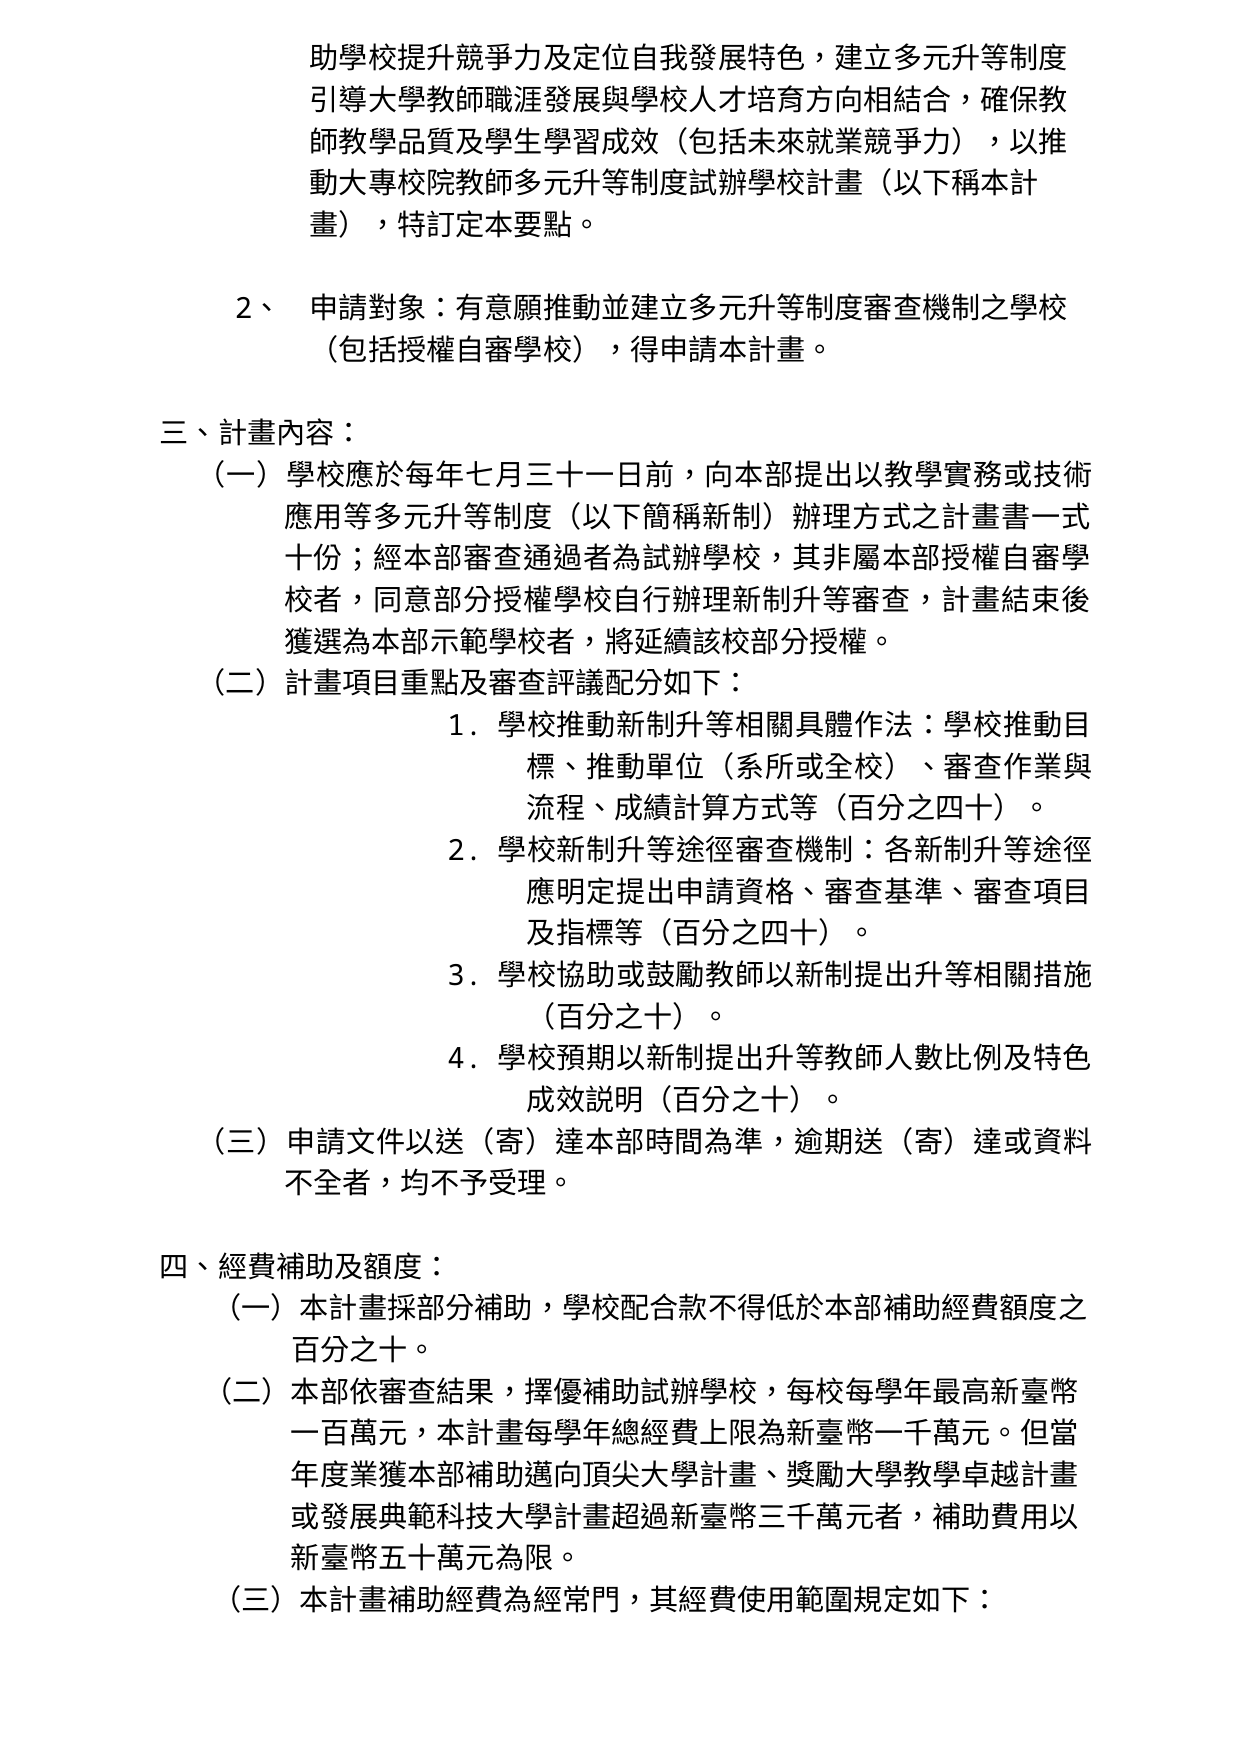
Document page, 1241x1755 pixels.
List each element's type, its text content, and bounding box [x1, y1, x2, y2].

text （二）計畫項目重點及審查評議配分如下： [196, 660, 1093, 702]
text 四、經費補助及額度： [159, 1244, 1093, 1285]
list 學校新制升等途徑審查機制：各新制升等途徑應明定提出申請資格、審查基準、審查項目及指標等（百分之四十）。 [447, 827, 1093, 952]
list 學校預期以新制提出升等教師人數比例及特色成效説明（百分之十）。 [447, 1035, 1093, 1119]
list 學校協助或鼓勵教師以新制提出升等相關措施（百分之十）。 [447, 952, 1093, 1035]
text （二）本部依審查結果，擇優補助試辦學校，每校每學年最高新臺幣一百萬元，本計畫每學年總經費上限為新臺幣一千萬元。但當年度業獲本部補助邁向頂尖大學計畫、獎勵大學教學卓越計畫或發展典範科技大學計畫超過新臺幣三千萬元者，補助費用以新臺幣五十萬元為限。 [203, 1369, 1093, 1577]
text 三、計畫內容： [159, 410, 1093, 452]
text （一）本計畫採部分補助，學校配合款不得低於本部補助經費額度之百分之十。 [159, 1285, 1093, 1369]
text （三）申請文件以送（寄）達本部時間為準，逾期送（寄）達或資料不全者，均不予受理。 [196, 1119, 1093, 1202]
list 助學校提升競爭力及定位自我發展特色，建立多元升等制度引導大學教師職涯發展與學校人才培育方向相結合，確保教師教學品質及學生學習成效（包括未來就業競爭力），以推動大專校院教師多元升等制度試辦學校計畫（以下稱本計畫），特訂定本要點。 [234, 35, 1093, 244]
list 學校推動新制升等相關具體作法：學校推動目標、推動單位（系所或全校）、審查作業與流程、成績計算方式等（百分之四十）。 [447, 702, 1093, 827]
text （一）學校應於每年七月三十一日前，向本部提出以教學實務或技術應用等多元升等制度（以下簡稱新制）辦理方式之計畫書一式十份；經本部審查通過者為試辦學校，其非屬本部授權自審學校者，同意部分授權學校自行辦理新制升等審查，計畫結束後獲選為本部示範學校者，將延續該校部分授權。 [196, 452, 1093, 660]
list 申請對象：有意願推動並建立多元升等制度審查機制之學校（包括授權自審學校），得申請本計畫。 [234, 285, 1093, 369]
text （三）本計畫補助經費為經常門，其經費使用範圍規定如下： [159, 1577, 1093, 1619]
